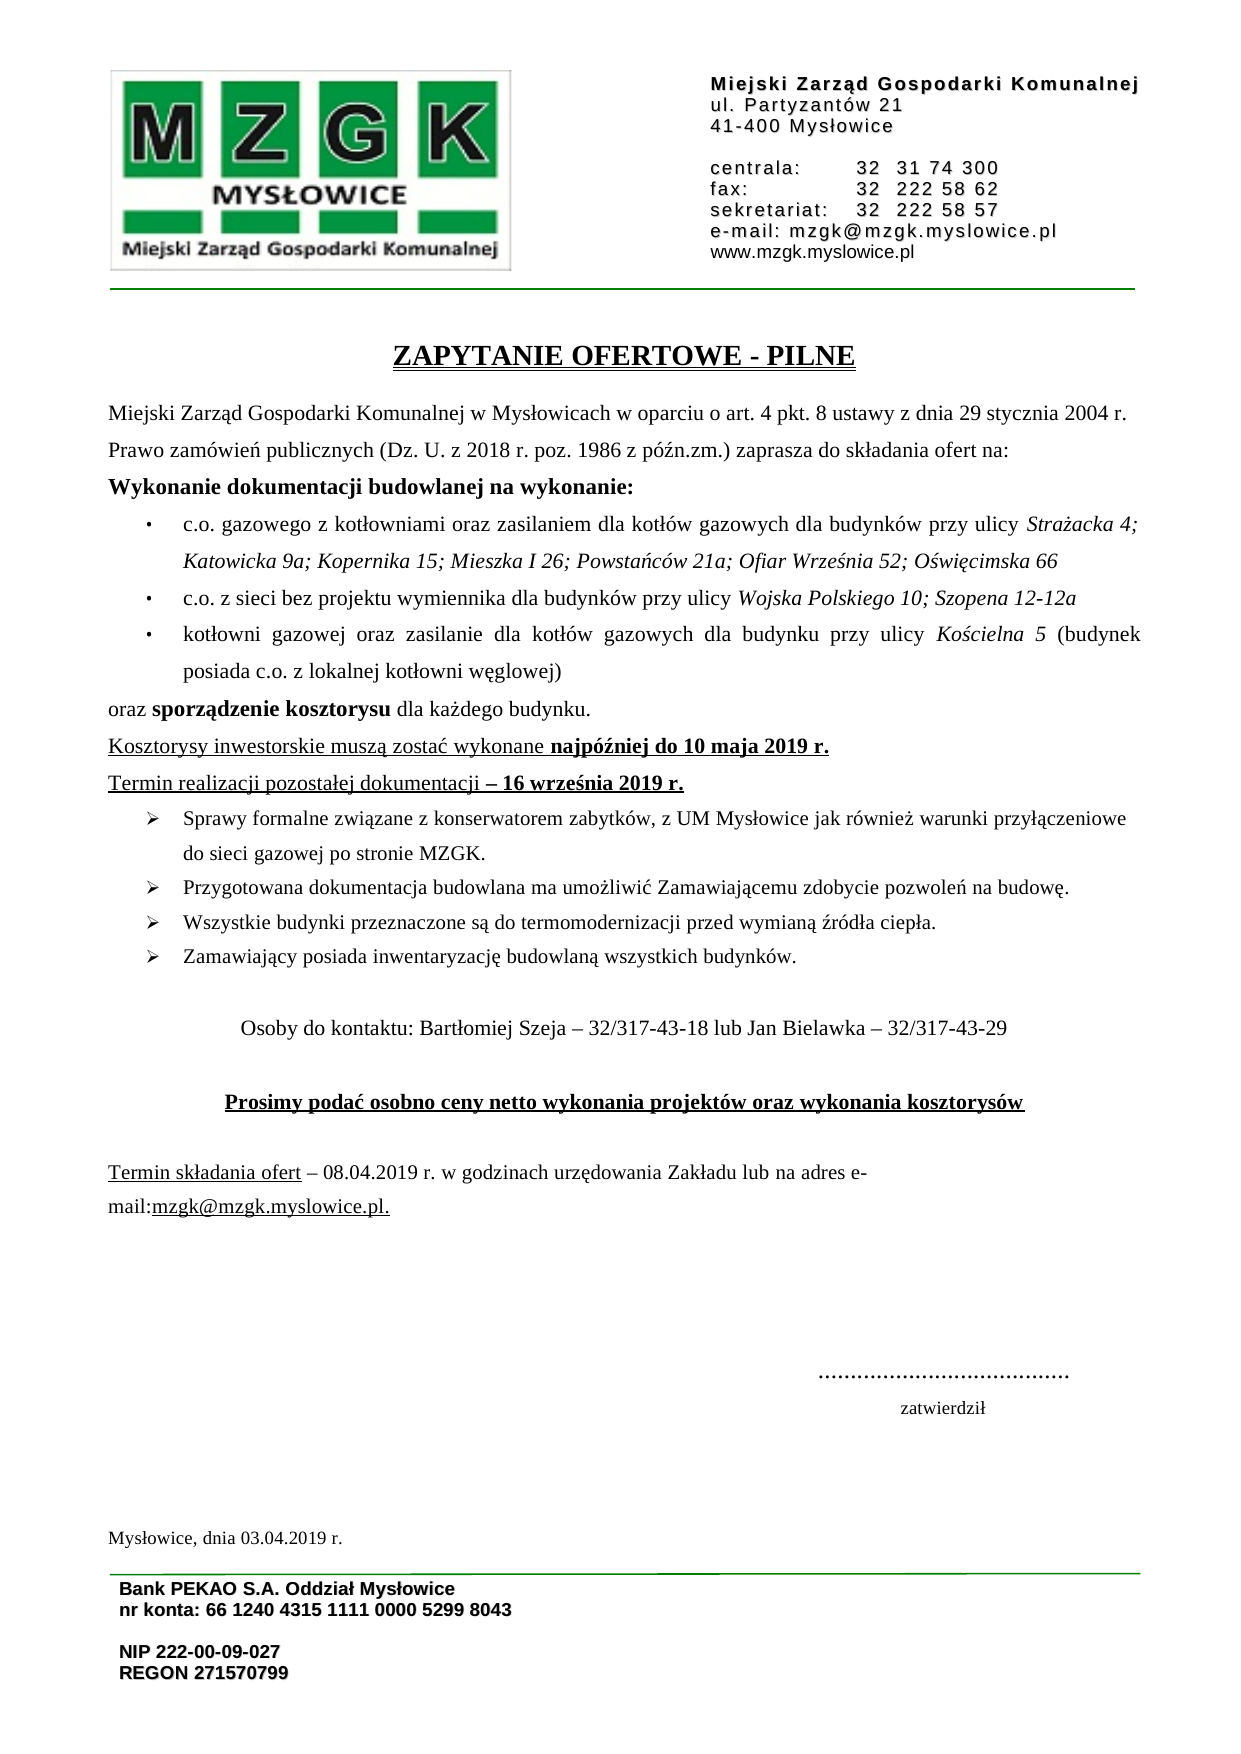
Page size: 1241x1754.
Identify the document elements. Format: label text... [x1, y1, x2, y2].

text ....................................... [108, 1356, 1141, 1384]
list kotłowni gazowej oraz zasilanie dla kotłów gazowych dla budynku przy ulicy Kościelna 5 (budynek posiada c.o. z lokalnej kotłowni węglowej) [145, 622, 1141, 683]
text Wykonanie dokumentacji budowlanej na wykonanie: [108, 474, 1141, 500]
text Termin realizacji pozostałej dokumentacji – 16 września 2019 r. [108, 771, 1141, 795]
text Prosimy podać osobno ceny netto wykonania projektów oraz wykonania kosztorysów [108, 1090, 1141, 1114]
text oraz sporządzenie kosztorysu dla każdego budynku. [108, 696, 1141, 721]
text Mysłowice, dnia 03.04.2019 r. [108, 1527, 1141, 1548]
text Termin składania ofert – 08.04.2019 r. w godzinach urzędowania Zakładu lub na adres e-mail:mzgk@mzgk.myslowice.pl. [108, 1161, 1141, 1218]
text zatwierdził [108, 1398, 1141, 1419]
list Przygotowana dokumentacja budowlana ma umożliwić Zamawiającemu zdobycie pozwoleń na budowę. [145, 876, 1141, 899]
list Wszystkie budynki przeznaczone są do termomodernizacji przed wymianą źródła ciepła. [145, 911, 1141, 934]
text Miejski Zarząd Gospodarki Komunalnej w Mysłowicach w oparciu o art. 4 pkt. 8 ustawy z dnia 29 stycznia 2004 r. Prawo zamówień publicznych (Dz. U. z 2018 r. poz. 1986 z późn.zm.) zaprasza do składania ofert na: [108, 401, 1129, 462]
picture [110, 70, 512, 271]
list Zamawiający posiada inwentaryzację budowlaną wszystkich budynków. [145, 945, 1141, 968]
list c.o. z sieci bez projektu wymiennika dla budynków przy ulicy Wojska Polskiego 10; Szopena 12-12a [145, 586, 1141, 610]
text Osoby do kontaktu: Bartłomiej Szeja – 32/317-43-18 lub Jan Bielawka – 32/317-43-29 [108, 1016, 1141, 1041]
text Kosztorysy inwestorskie muszą zostać wykonane najpóźniej do 10 maja 2019 r. [108, 734, 1141, 758]
list c.o. gazowego z kotłowniami oraz zasilaniem dla kotłów gazowych dla budynków przy ulicy Strażacka 4; Katowicka 9a; Kopernika 15; Mieszka I 26; Powstańców 21a; Ofiar Września 52; Oświęcimska 66 [145, 512, 1141, 573]
text ZAPYTANIE OFERTOWE - PILNE [108, 339, 1141, 372]
list Sprawy formalne związane z konserwatorem zabytków, z UM Mysłowice jak również warunki przyłączeniowe do sieci gazowej po stronie MZGK. [145, 807, 1141, 865]
